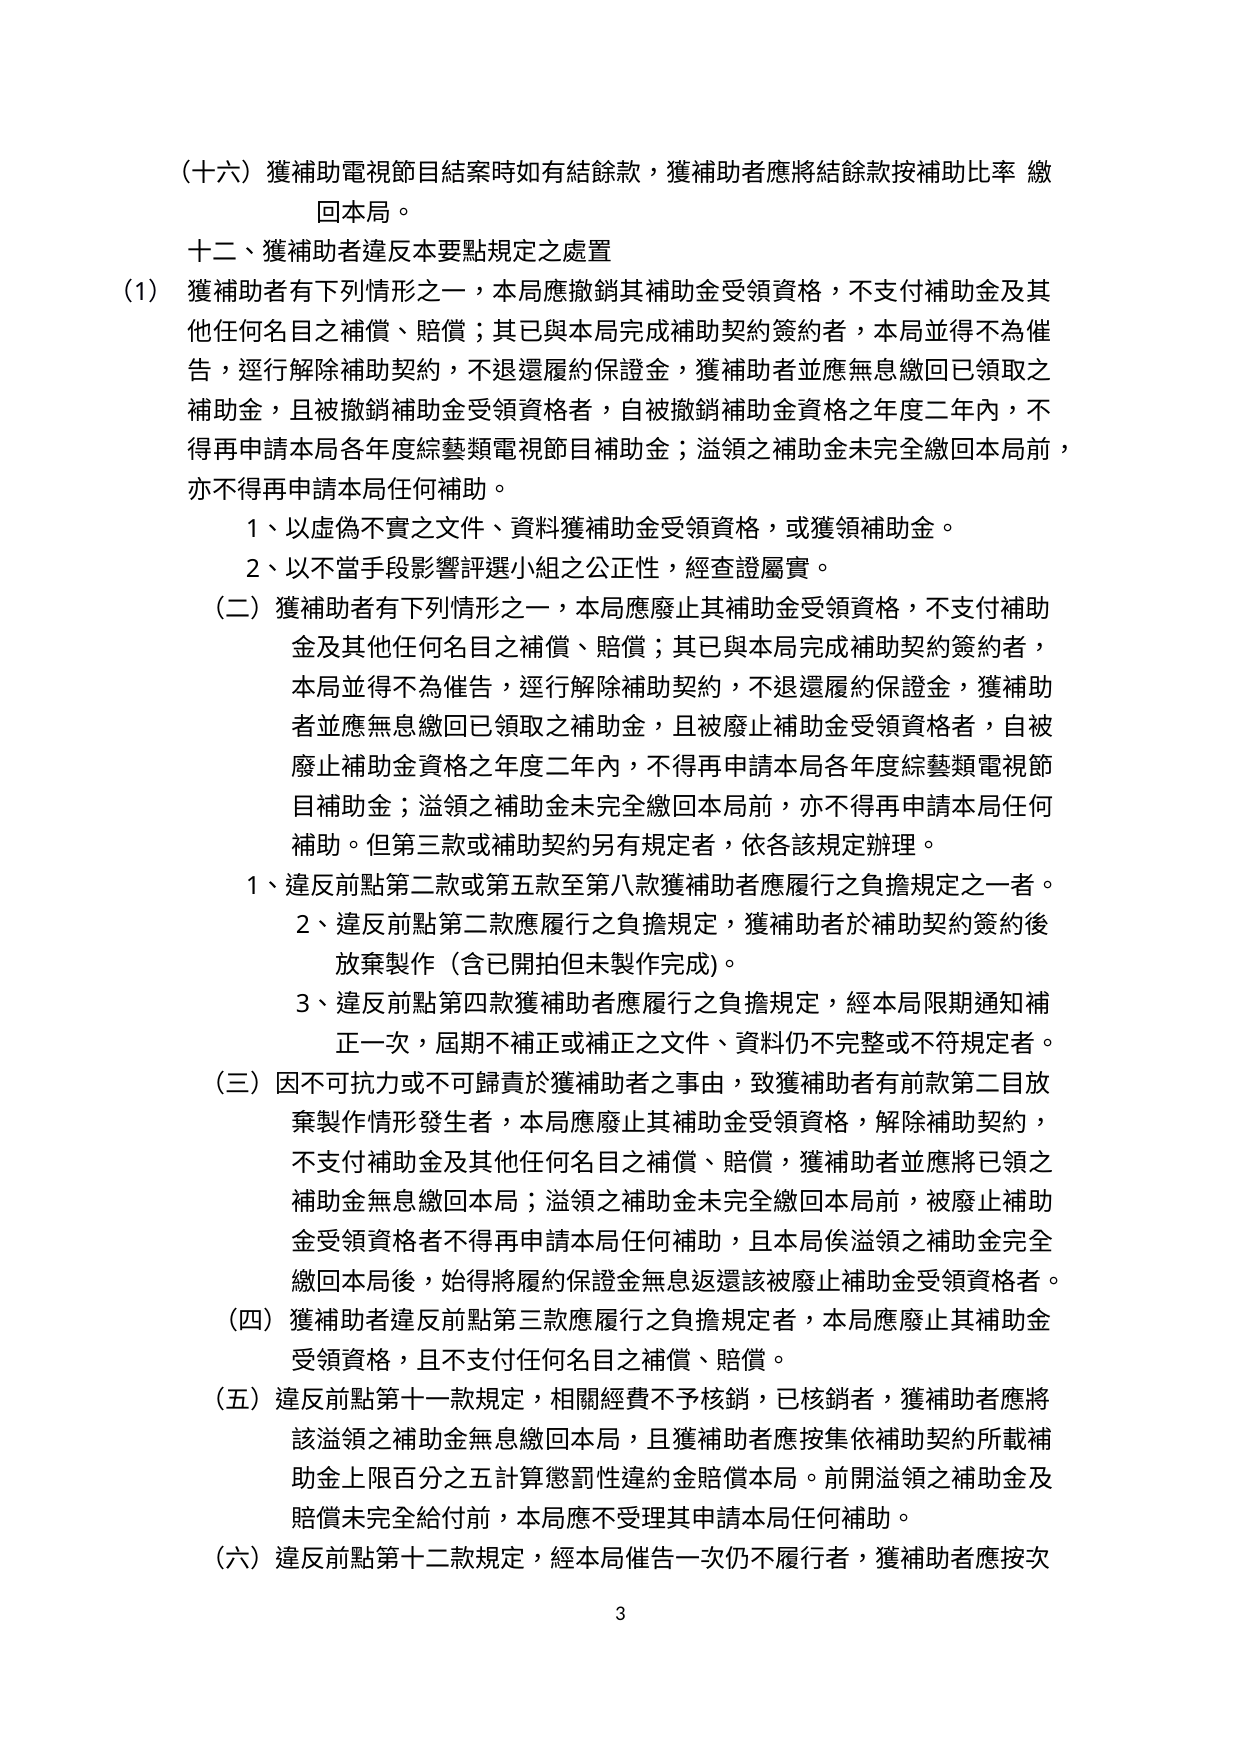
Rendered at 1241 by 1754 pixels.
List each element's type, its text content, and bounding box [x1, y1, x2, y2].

text （四）獲補助者違反前點第三款應履行之負擔規定者，本局應廢止其補助金受領資格，且不支付任何名目之補償、賠償。 [187, 1298, 1053, 1377]
text （六）違反前點第十二款規定，經本局催告一次仍不履行者，獲補助者應按次 [187, 1535, 1053, 1575]
text 十二、獲補助者違反本要點規定之處置 [187, 229, 1053, 269]
text 3、違反前點第四款獲補助者應履行之負擔規定，經本局限期通知補正一次，屆期不補正或補正之文件、資料仍不完整或不符規定者。 [193, 981, 1053, 1060]
text 2、以不當手段影響評選小組之公正性，經查證屬實。 [187, 546, 1053, 585]
text （二）獲補助者有下列情形之一，本局應廢止其補助金受領資格，不支付補助金及其他任何名目之補償、賠償；其已與本局完成補助契約簽約者，本局並得不為催告，逕行解除補助契約，不退還履約保證金，獲補助者並應無息繳回已領取之補助金，且被廢止補助金受領資格者，自被廢止補助金資格之年度二年內，不得再申請本局各年度綜藝類電視節目補助金；溢領之補助金未完全繳回本局前，亦不得再申請本局任何補助。但第三款或補助契約另有規定者，依各該規定辦理。 [187, 585, 1053, 862]
text （三）因不可抗力或不可歸責於獲補助者之事由，致獲補助者有前款第二目放棄製作情形發生者，本局應廢止其補助金受領資格，解除補助契約，不支付補助金及其他任何名目之補償、賠償，獲補助者並應將已領之補助金無息繳回本局；溢領之補助金未完全繳回本局前，被廢止補助金受領資格者不得再申請本局任何補助，且本局俟溢領之補助金完全繳回本局後，始得將履約保證金無息返還該被廢止補助金受領資格者。 [187, 1060, 1053, 1298]
text （十六）獲補助電視節目結案時如有結餘款，獲補助者應將結餘款按補助比率 繳回本局。 [114, 150, 1053, 229]
text 1、違反前點第二款或第五款至第八款獲補助者應履行之負擔規定之一者。 [187, 862, 1053, 902]
text （五）違反前點第十一款規定，相關經費不予核銷，已核銷者，獲補助者應將該溢領之補助金無息繳回本局，且獲補助者應按集依補助契約所載補助金上限百分之五計算懲罰性違約金賠償本局。前開溢領之補助金及賠償未完全給付前，本局應不受理其申請本局任何補助。 [187, 1377, 1053, 1535]
text 2、違反前點第二款應履行之負擔規定，獲補助者於補助契約簽約後放棄製作（含已開拍但未製作完成)。 [193, 902, 1053, 981]
text 1、以虛偽不實之文件、資料獲補助金受領資格，或獲領補助金。 [187, 506, 1053, 546]
list 獲補助者有下列情形之一，本局應撤銷其補助金受領資格，不支付補助金及其他任何名目之補償、賠償；其已與本局完成補助契約簽約者，本局並得不為催告，逕行解除補助契約，不退還履約保證金，獲補助者並應無息繳回已領取之補助金，且被撤銷補助金受領資格者，自被撤銷補助金資格之年度二年內，不得再申請本局各年度綜藝類電視節目補助金；溢領之補助金未完全繳回本局前，亦不得再申請本局任何補助。 [108, 269, 1053, 506]
